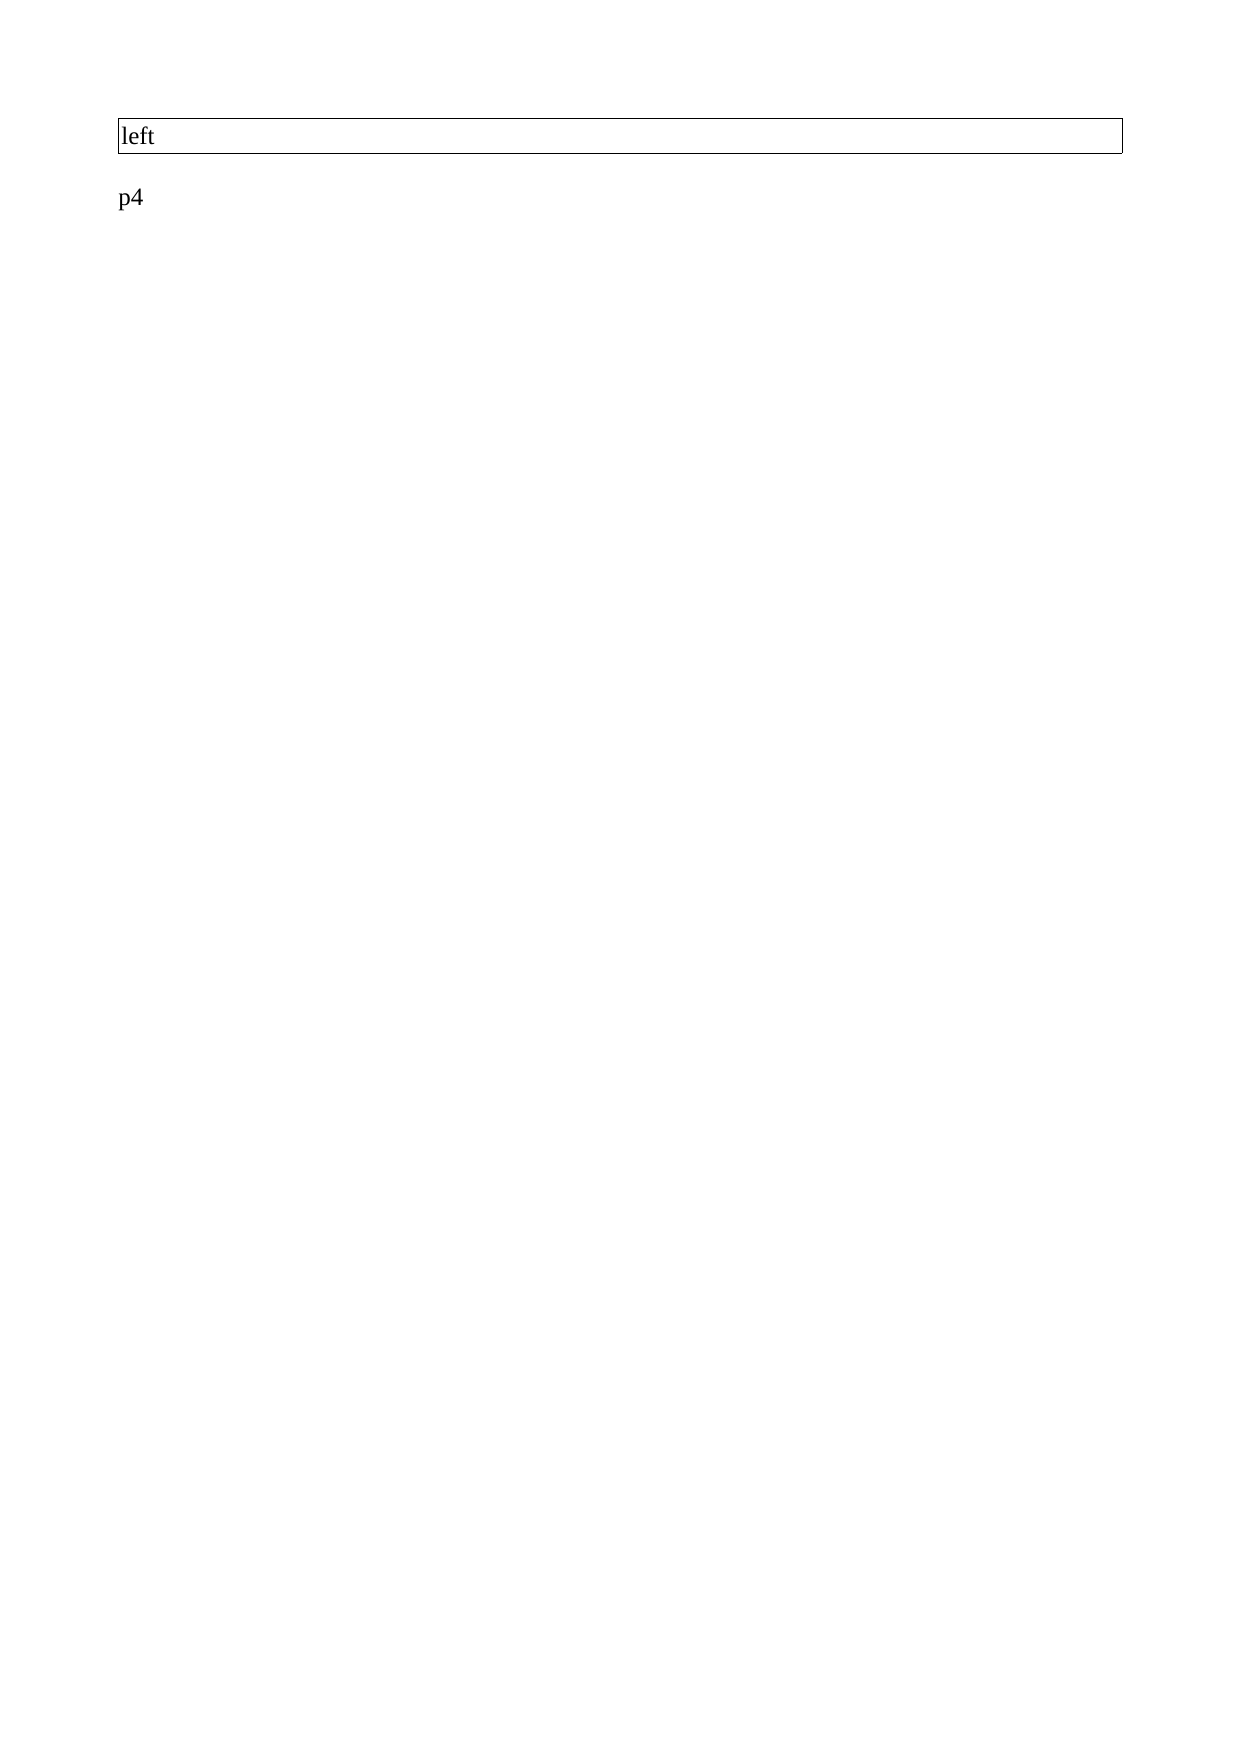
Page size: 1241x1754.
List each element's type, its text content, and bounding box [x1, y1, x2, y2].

text p4 [118, 182, 1122, 211]
